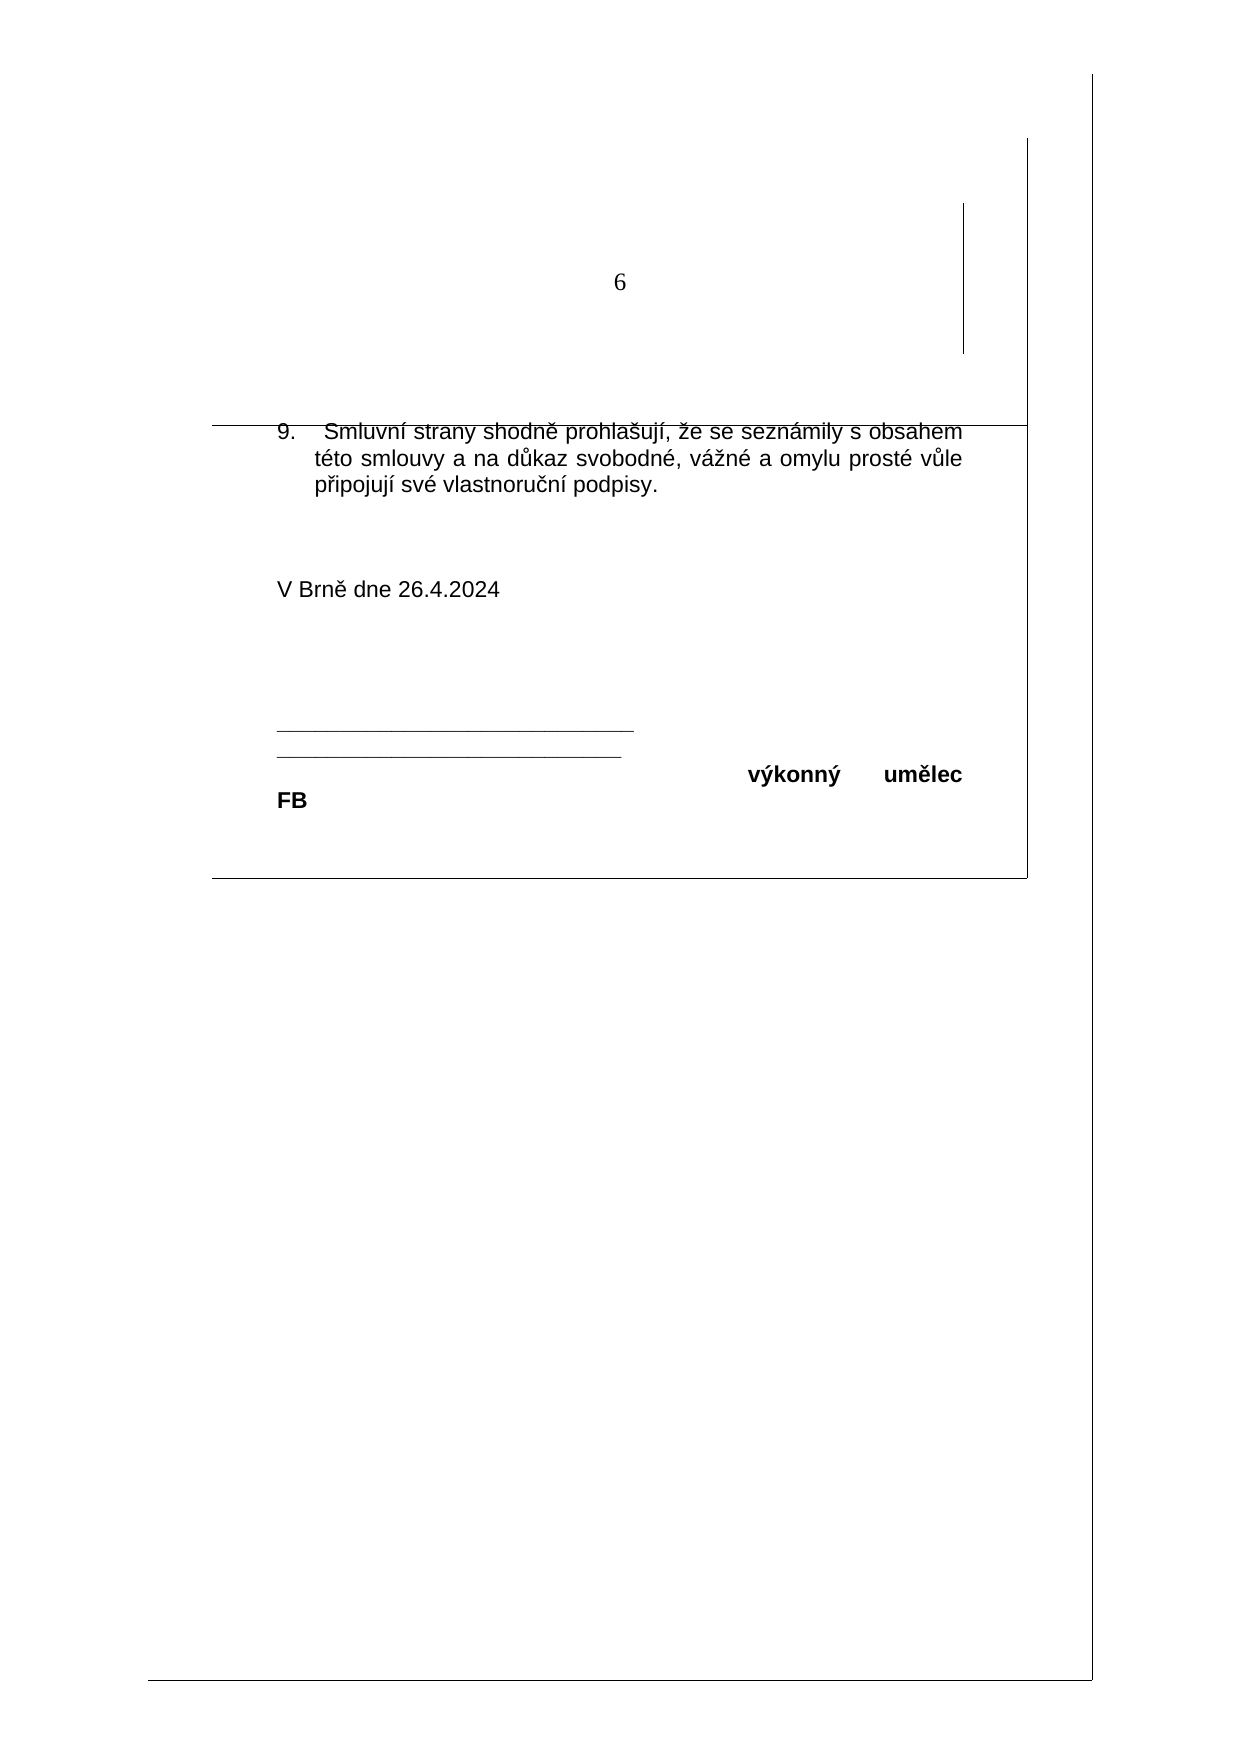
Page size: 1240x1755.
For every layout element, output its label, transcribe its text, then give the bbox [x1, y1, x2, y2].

list Smluvní strany shodně prohlašují, že se seznámily s obsahem této smlouvy a na důkaz svobodné, vážné a omylu prosté vůle připojují své vlastnoruční podpisy. [212, 353, 1027, 497]
text V Brně dne 26.4.2024 [212, 576, 1027, 603]
text ____________________________ ___________________________ [212, 708, 1027, 761]
text výkonný umělec FB [212, 761, 1027, 878]
